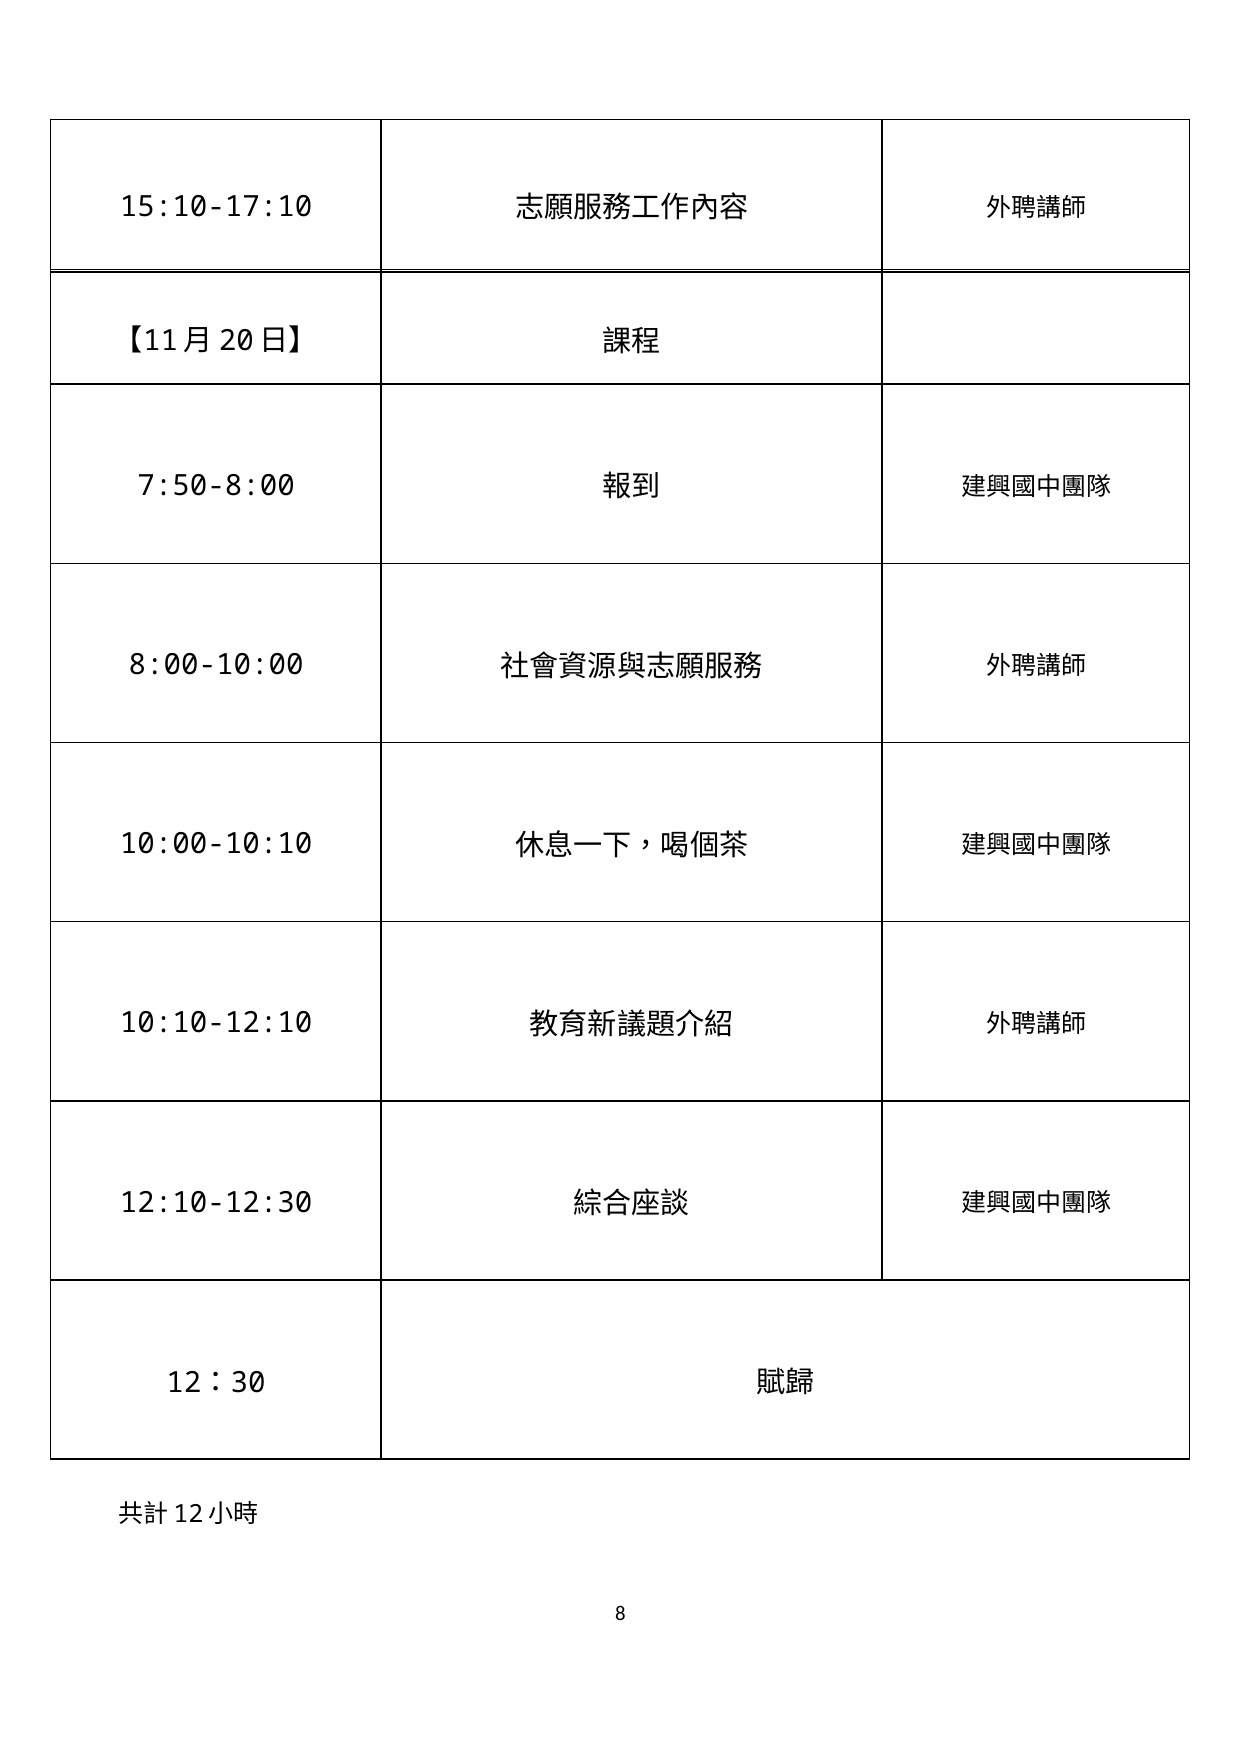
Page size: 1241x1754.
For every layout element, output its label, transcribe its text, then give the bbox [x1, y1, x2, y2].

table_cell 7:50-8:00 [51, 385, 380, 562]
table_cell 外聘講師 [883, 120, 1189, 269]
table_cell 外聘講師 [883, 564, 1189, 742]
table_cell 12：30 [51, 1281, 380, 1458]
table_cell 建興國中團隊 [883, 743, 1189, 921]
table_cell 課程 [382, 273, 881, 383]
table_cell 志願服務工作內容 [382, 120, 881, 269]
table_cell 8:00-10:00 [51, 564, 380, 742]
table_cell 社會資源與志願服務 [382, 564, 881, 742]
table_cell 休息一下，喝個茶 [382, 743, 881, 921]
table_cell 賦歸 [382, 1281, 1189, 1458]
table_cell 15:10-17:10 [51, 120, 380, 269]
table_cell 12:10-12:30 [51, 1102, 380, 1279]
table_cell 綜合座談 [382, 1102, 881, 1279]
table_cell 建興國中團隊 [883, 385, 1189, 562]
table_cell [883, 273, 1189, 383]
table_cell 建興國中團隊 [883, 1102, 1189, 1279]
text 共計12小時 [118, 1470, 1122, 1533]
table_cell 【11月20日】 [51, 273, 380, 383]
table_cell 教育新議題介紹 [382, 922, 881, 1100]
table_cell 10:00-10:10 [51, 743, 380, 921]
table_cell 10:10-12:10 [51, 922, 380, 1100]
table_cell 外聘講師 [883, 922, 1189, 1100]
table_cell 報到 [382, 385, 881, 562]
